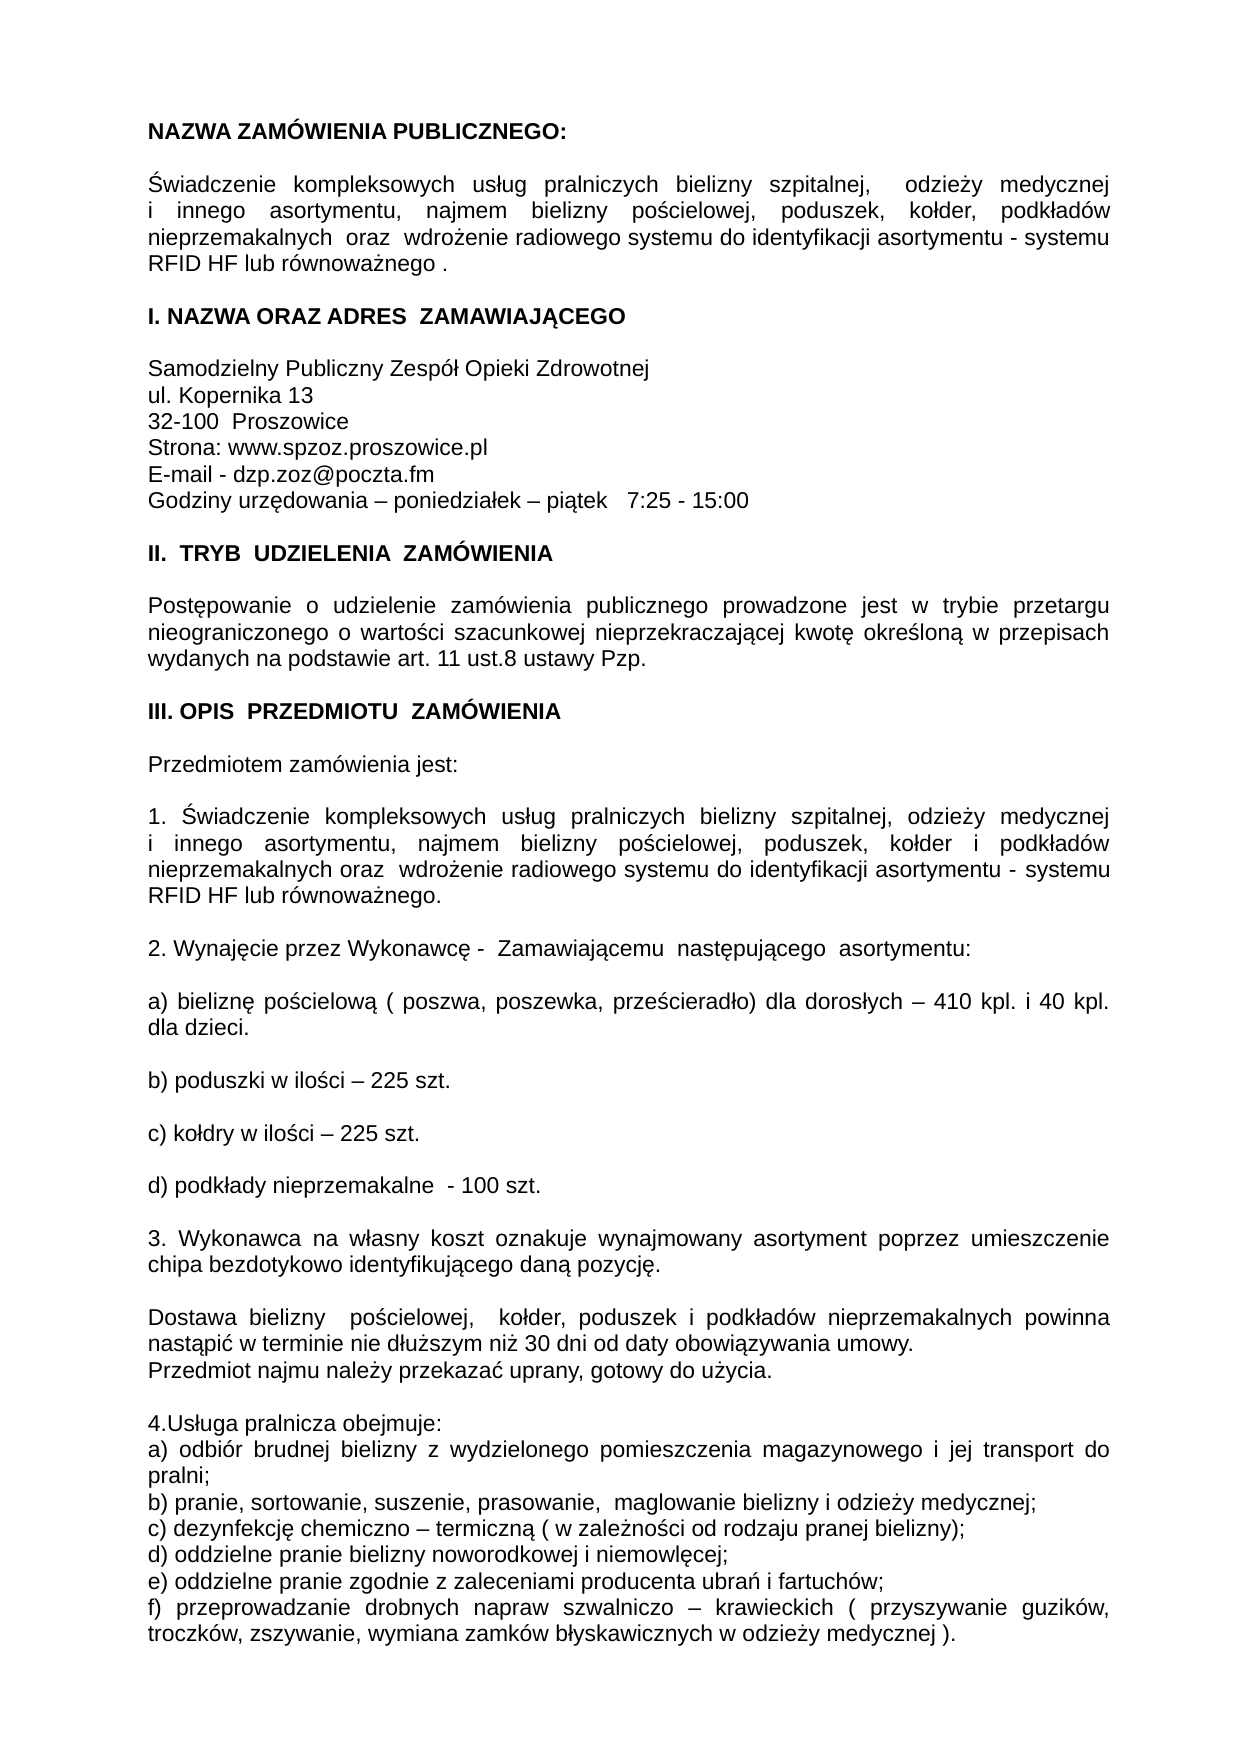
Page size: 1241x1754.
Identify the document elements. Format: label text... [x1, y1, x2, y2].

text ul. Kopernika 13 [148, 382, 1110, 408]
text d) oddzielne pranie bielizny noworodkowej i niemowlęcej; [148, 1541, 1110, 1568]
text Postępowanie o udzielenie zamówienia publicznego prowadzone jest w trybie przetargu nieograniczonego o wartości szacunkowej nieprzekraczającej kwotę określoną w przepisach wydanych na podstawie art. 11 ust.8 ustawy Pzp. [148, 592, 1110, 672]
text NAZWA ZAMÓWIENIA PUBLICZNEGO: [148, 118, 1110, 144]
text Godziny urzędowania – poniedziałek – piątek 7:25 - 15:00 [148, 487, 1110, 513]
text b) pranie, sortowanie, suszenie, prasowanie, maglowanie bielizny i odzieży medycznej; [148, 1488, 1110, 1515]
text Samodzielny Publiczny Zespół Opieki Zdrowotnej [148, 355, 1110, 382]
text II. TRYB UDZIELENIA ZAMÓWIENIA [148, 540, 1110, 566]
text Świadczenie kompleksowych usług pralniczych bielizny szpitalnej, odzieży medycznej i innego asortymentu, najmem bielizny pościelowej, poduszek, kołder, podkładów nieprzemakalnych oraz wdrożenie radiowego systemu do identyfikacji asortymentu - systemu RFID HF lub równoważnego . [148, 171, 1110, 276]
text 3. Wykonawca na własny koszt oznakuje wynajmowany asortyment poprzez umieszczenie chipa bezdotykowo identyfikującego daną pozycję. [148, 1225, 1110, 1278]
text f) przeprowadzanie drobnych napraw szwalniczo – krawieckich ( przyszywanie guzików, troczków, zszywanie, wymiana zamków błyskawicznych w odzieży medycznej ). [148, 1594, 1110, 1647]
text III. OPIS PRZEDMIOTU ZAMÓWIENIA [148, 698, 1110, 724]
text I. NAZWA ORAZ ADRES ZAMAWIAJĄCEGO [148, 303, 1110, 329]
text 32-100 Proszowice [148, 408, 1110, 434]
text c) dezynfekcję chemiczno – termiczną ( w zależności od rodzaju pranej bielizny); [148, 1515, 1110, 1541]
text Dostawa bielizny pościelowej, kołder, poduszek i podkładów nieprzemakalnych powinna nastąpić w terminie nie dłuższym niż 30 dni od daty obowiązywania umowy. [148, 1304, 1110, 1357]
text a) odbiór brudnej bielizny z wydzielonego pomieszczenia magazynowego i jej transport do pralni; [148, 1436, 1110, 1488]
text 2. Wynajęcie przez Wykonawcę - Zamawiającemu następującego asortymentu: [148, 935, 1110, 961]
text 4.Usługa pralnicza obejmuje: [148, 1409, 1110, 1436]
text 1. Świadczenie kompleksowych usług pralniczych bielizny szpitalnej, odzieży medycznej i innego asortymentu, najmem bielizny pościelowej, poduszek, kołder i podkładów nieprzemakalnych oraz wdrożenie radiowego systemu do identyfikacji asortymentu - systemu RFID HF lub równoważnego. [148, 803, 1110, 909]
text e) oddzielne pranie zgodnie z zaleceniami producenta ubrań i fartuchów; [148, 1568, 1110, 1594]
text Przedmiotem zamówienia jest: [148, 751, 1110, 777]
text E-mail - dzp.zoz@poczta.fm [148, 461, 1110, 487]
text b) poduszki w ilości – 225 szt. [148, 1067, 1110, 1093]
text c) kołdry w ilości – 225 szt. [148, 1119, 1110, 1146]
text Strona: www.spzoz.proszowice.pl [148, 434, 1110, 461]
text a) bieliznę pościelową ( poszwa, poszewka, prześcieradło) dla dorosłych – 410 kpl. i 40 kpl. dla dzieci. [148, 988, 1110, 1041]
text d) podkłady nieprzemakalne - 100 szt. [148, 1172, 1110, 1199]
text Przedmiot najmu należy przekazać uprany, gotowy do użycia. [148, 1357, 1110, 1383]
